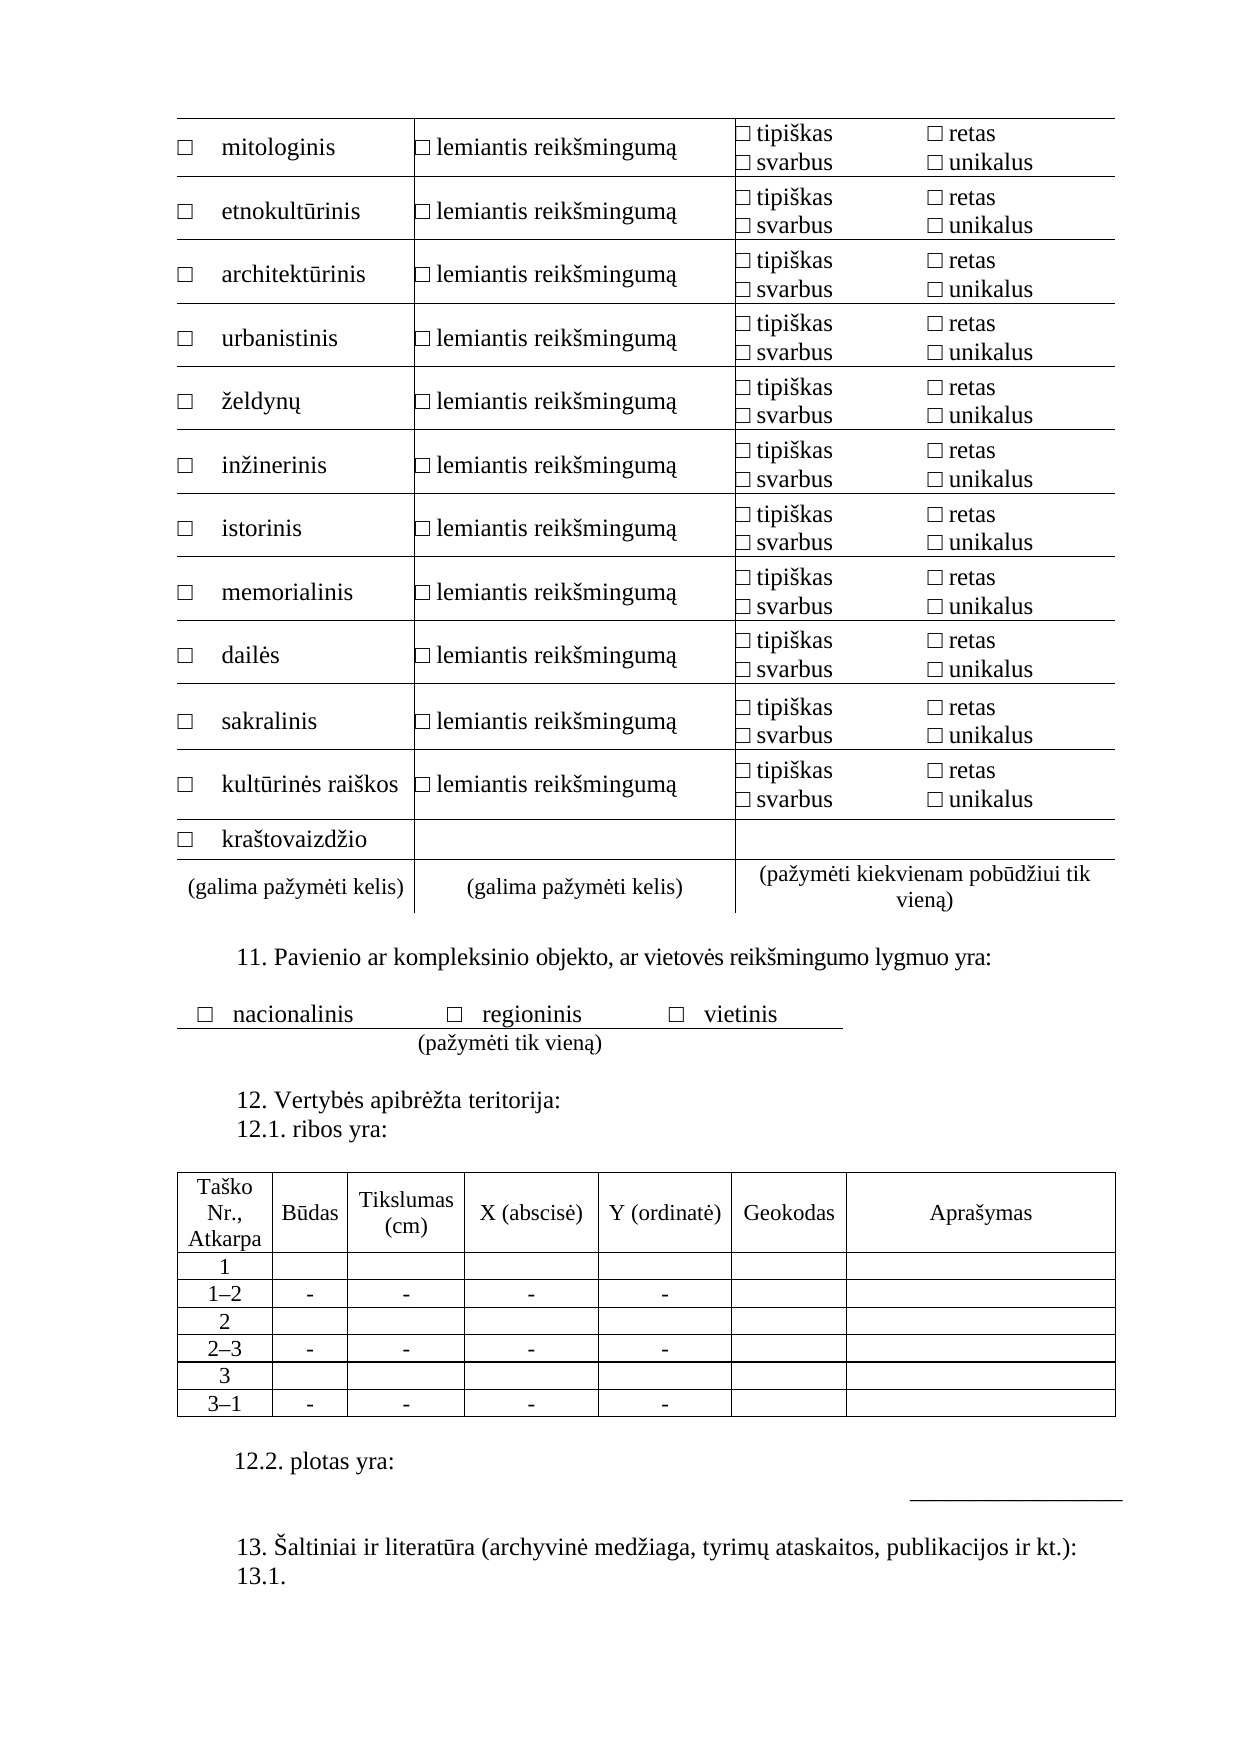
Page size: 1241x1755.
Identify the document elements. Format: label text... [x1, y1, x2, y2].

table_cell [736, 304, 1115, 308]
table_cell architektūrinis [221, 245, 414, 302]
table_cell □[] [178, 205, 191, 218]
text _________________ [177, 1475, 1122, 1503]
table_cell [736, 494, 1115, 499]
table_header Aprašymas [847, 1173, 1115, 1252]
table_cell [221, 304, 414, 308]
table_cell [221, 813, 414, 818]
table_cell [221, 621, 414, 626]
table_cell □[] retas □[] unikalus [927, 499, 1115, 556]
table_header Taško Nr., Atkarpa [178, 1173, 272, 1252]
table_cell □[] [177, 499, 221, 556]
text 11. Pavienio ar kompleksinio objekto, ar vietovės reikšmingumo lygmuo yra: [177, 942, 1122, 970]
table_cell [221, 430, 414, 435]
text 13.1. [177, 1561, 1122, 1590]
table_cell [177, 304, 221, 308]
table_cell [465, 1253, 598, 1279]
table_cell □[] [177, 309, 221, 366]
table_cell □[] [178, 586, 191, 599]
table_cell [732, 1390, 846, 1416]
table_cell □[] tipiškas □[] svarbus [736, 119, 927, 176]
table_cell □[] tipiškas □[] svarbus [736, 435, 927, 493]
table_cell [927, 824, 1115, 853]
table_header Y (ordinatė) [599, 1173, 731, 1252]
table_cell □[] lemiantis reikšmingumą [415, 755, 735, 812]
table_cell dailės [221, 626, 414, 683]
table_cell □[] retas □[] unikalus [927, 626, 1115, 683]
table_cell [415, 430, 735, 435]
table_cell [415, 853, 735, 859]
table_cell [177, 494, 221, 499]
table_cell [599, 1253, 731, 1279]
table_cell [927, 820, 1115, 824]
table_cell [415, 824, 735, 853]
table_cell [273, 1308, 347, 1334]
table_cell - [348, 1280, 464, 1307]
table_cell [221, 684, 414, 692]
table_header regioninis [482, 999, 648, 1028]
table_cell [732, 1253, 846, 1279]
table_cell □[] [177, 245, 221, 302]
table_cell [736, 240, 1115, 245]
table_cell kultūrinės raiškos [221, 755, 414, 812]
table_cell □[] [177, 755, 221, 812]
table_cell [273, 1253, 347, 1279]
table_cell - [599, 1390, 731, 1416]
table_cell etnokultūrinis [221, 182, 414, 239]
table_cell [736, 684, 1115, 692]
table_cell [415, 177, 735, 182]
table_cell 3–1 [178, 1390, 272, 1416]
table_cell [221, 494, 414, 499]
table_header Geokodas [732, 1173, 846, 1252]
table_cell [415, 494, 735, 499]
table_header X (abscisė) [465, 1173, 598, 1252]
table_cell [847, 1390, 1115, 1416]
table_header □[] [427, 999, 482, 1028]
table_cell [736, 177, 1115, 182]
table_cell 1 [178, 1253, 272, 1279]
table_cell □[] lemiantis reikšmingumą [415, 309, 735, 366]
table_cell □[] lemiantis reikšmingumą [415, 435, 735, 493]
table_cell □[] retas □[] unikalus [927, 372, 1115, 429]
table_cell □[] tipiškas □[] svarbus [736, 626, 927, 683]
table_cell □[] retas □[] unikalus [927, 755, 1115, 812]
table_cell (pažymėti kiekvienam pobūdžiui tik vieną) [736, 860, 1115, 913]
table_cell [177, 177, 221, 182]
table_cell [599, 1363, 731, 1389]
table_cell [177, 813, 221, 818]
table_cell [415, 750, 735, 755]
table_header □[] [177, 999, 233, 1028]
table_cell [736, 621, 1115, 626]
table_cell □[] lemiantis reikšmingumą [415, 372, 735, 429]
table_cell □[] retas □[] unikalus [927, 119, 1115, 176]
table_cell □[] [177, 372, 221, 429]
table_cell [221, 750, 414, 755]
table_cell □[] [178, 649, 191, 662]
table_cell □[] [177, 182, 221, 239]
table_cell (galima pažymėti kelis) [415, 860, 735, 913]
table_cell - [599, 1335, 731, 1361]
text 13. Šaltiniai ir literatūra (archyvinė medžiaga, tyrimų ataskaitos, publikacijos ir kt.): [177, 1532, 1122, 1561]
table_cell - [273, 1390, 347, 1416]
table_cell [415, 684, 735, 692]
table_cell [415, 557, 735, 562]
table_cell □[] [178, 715, 191, 728]
table_cell [348, 1253, 464, 1279]
table_cell [732, 1363, 846, 1389]
table_cell [221, 367, 414, 372]
table_cell [927, 853, 1115, 859]
text 12.2. plotas yra: [177, 1446, 1122, 1475]
table_cell □[] [178, 778, 191, 791]
table_cell kraštovaizdžio [221, 824, 414, 853]
table_cell □[] [177, 824, 221, 853]
table_cell [847, 1280, 1115, 1307]
table_header □[] [649, 999, 704, 1028]
table_cell [736, 557, 1115, 562]
table_cell [415, 820, 735, 824]
table_cell □[] [178, 332, 191, 345]
table_cell [348, 1308, 464, 1334]
table_cell [736, 813, 1115, 818]
table_cell □[] lemiantis reikšmingumą [415, 499, 735, 556]
table_cell □[] lemiantis reikšmingumą [415, 692, 735, 749]
table_cell □[] [177, 435, 221, 493]
table_cell - [465, 1335, 598, 1361]
table_cell □[] tipiškas □[] svarbus [736, 182, 927, 239]
table_cell [736, 430, 1115, 435]
text 12.1. ribos yra: [177, 1114, 1122, 1143]
table_cell [847, 1335, 1115, 1361]
table_header Tikslumas (cm) [348, 1173, 464, 1252]
table_cell [177, 430, 221, 435]
text 12. Vertybės apibrėžta teritorija: [177, 1086, 1122, 1114]
table_cell [221, 820, 414, 824]
table_cell □[] lemiantis reikšmingumą [415, 626, 735, 683]
table_cell □[] [178, 395, 191, 408]
table_cell [415, 240, 735, 245]
table_cell 2–3 [178, 1335, 272, 1361]
table_cell □[] [178, 141, 191, 154]
table_cell □[] [177, 562, 221, 620]
table_cell [736, 820, 927, 824]
table_cell □[] tipiškas □[] svarbus [736, 562, 927, 620]
table_cell □[] [178, 522, 191, 535]
table_cell [221, 557, 414, 562]
table_cell [736, 853, 927, 859]
table_cell [177, 621, 221, 626]
table_cell □[] [177, 692, 221, 749]
table_header nacionalinis [233, 999, 427, 1028]
table_cell [599, 1308, 731, 1334]
table_cell [847, 1363, 1115, 1389]
table_cell [221, 853, 414, 859]
table_cell [177, 557, 221, 562]
table_cell - [465, 1280, 598, 1307]
table_cell [415, 367, 735, 372]
table_cell □[] retas □[] unikalus [927, 562, 1115, 620]
table_cell želdynų [221, 372, 414, 429]
table_cell □[] lemiantis reikšmingumą [415, 182, 735, 239]
table_cell [736, 367, 1115, 372]
table_cell [177, 240, 221, 245]
table_cell [847, 1253, 1115, 1279]
table_cell □[] retas □[] unikalus [927, 309, 1115, 366]
table_cell [221, 240, 414, 245]
table_cell □[] tipiškas □[] svarbus [736, 499, 927, 556]
table_cell □[] tipiškas □[] svarbus [736, 245, 927, 302]
table_cell □[] [177, 119, 221, 176]
table_cell [177, 820, 221, 824]
table_cell [273, 1363, 347, 1389]
table_cell 1–2 [178, 1280, 272, 1307]
table_cell [177, 684, 221, 692]
table_cell [177, 750, 221, 755]
table_cell - [273, 1335, 347, 1361]
table_cell □[] tipiškas □[] svarbus [736, 755, 927, 812]
table_cell mitologinis [221, 119, 414, 176]
table_cell □[] tipiškas □[] svarbus [736, 372, 927, 429]
table_cell sakralinis [221, 692, 414, 749]
table_cell □[] [178, 459, 191, 472]
table_cell □[] retas □[] unikalus [927, 245, 1115, 302]
table_cell [847, 1308, 1115, 1334]
table_cell [736, 750, 1115, 755]
table_cell [736, 824, 927, 853]
table_cell [415, 304, 735, 308]
table_cell 3 [178, 1363, 272, 1389]
table_cell □[] [177, 626, 221, 683]
table_cell □[] tipiškas □[] svarbus [736, 309, 927, 366]
table_cell [177, 853, 221, 859]
table_cell [221, 177, 414, 182]
table_cell □[] [178, 268, 191, 281]
table_cell - [599, 1280, 731, 1307]
table_cell □[] retas □[] unikalus [927, 182, 1115, 239]
table_cell □[] [178, 833, 191, 846]
table_cell [465, 1308, 598, 1334]
table_header Būdas [273, 1173, 347, 1252]
table_cell □[] lemiantis reikšmingumą [415, 562, 735, 620]
table_cell [465, 1363, 598, 1389]
table_cell □[] retas □[] unikalus [927, 692, 1115, 749]
table_cell [732, 1280, 846, 1307]
table_cell 2 [178, 1308, 272, 1334]
table_cell - [348, 1335, 464, 1361]
table_cell inžinerinis [221, 435, 414, 493]
table_cell [177, 367, 221, 372]
table_cell □[] lemiantis reikšmingumą [415, 119, 735, 176]
table_cell [732, 1335, 846, 1361]
table_cell - [465, 1390, 598, 1416]
table_cell urbanistinis [221, 309, 414, 366]
table_cell [348, 1363, 464, 1389]
table_cell [415, 813, 735, 818]
table_cell □[] retas □[] unikalus [927, 435, 1115, 493]
table_cell (pažymėti tik vieną) [177, 1029, 843, 1057]
table_cell istorinis [221, 499, 414, 556]
table_cell memorialinis [221, 562, 414, 620]
table_header vietinis [704, 999, 843, 1028]
table_cell - [348, 1390, 464, 1416]
table_cell [415, 621, 735, 626]
table_cell [732, 1308, 846, 1334]
table_cell - [273, 1280, 347, 1307]
table_cell □[] lemiantis reikšmingumą [415, 245, 735, 302]
table_cell □[] tipiškas □[] svarbus [736, 692, 927, 749]
table_cell (galima pažymėti kelis) [177, 860, 414, 913]
